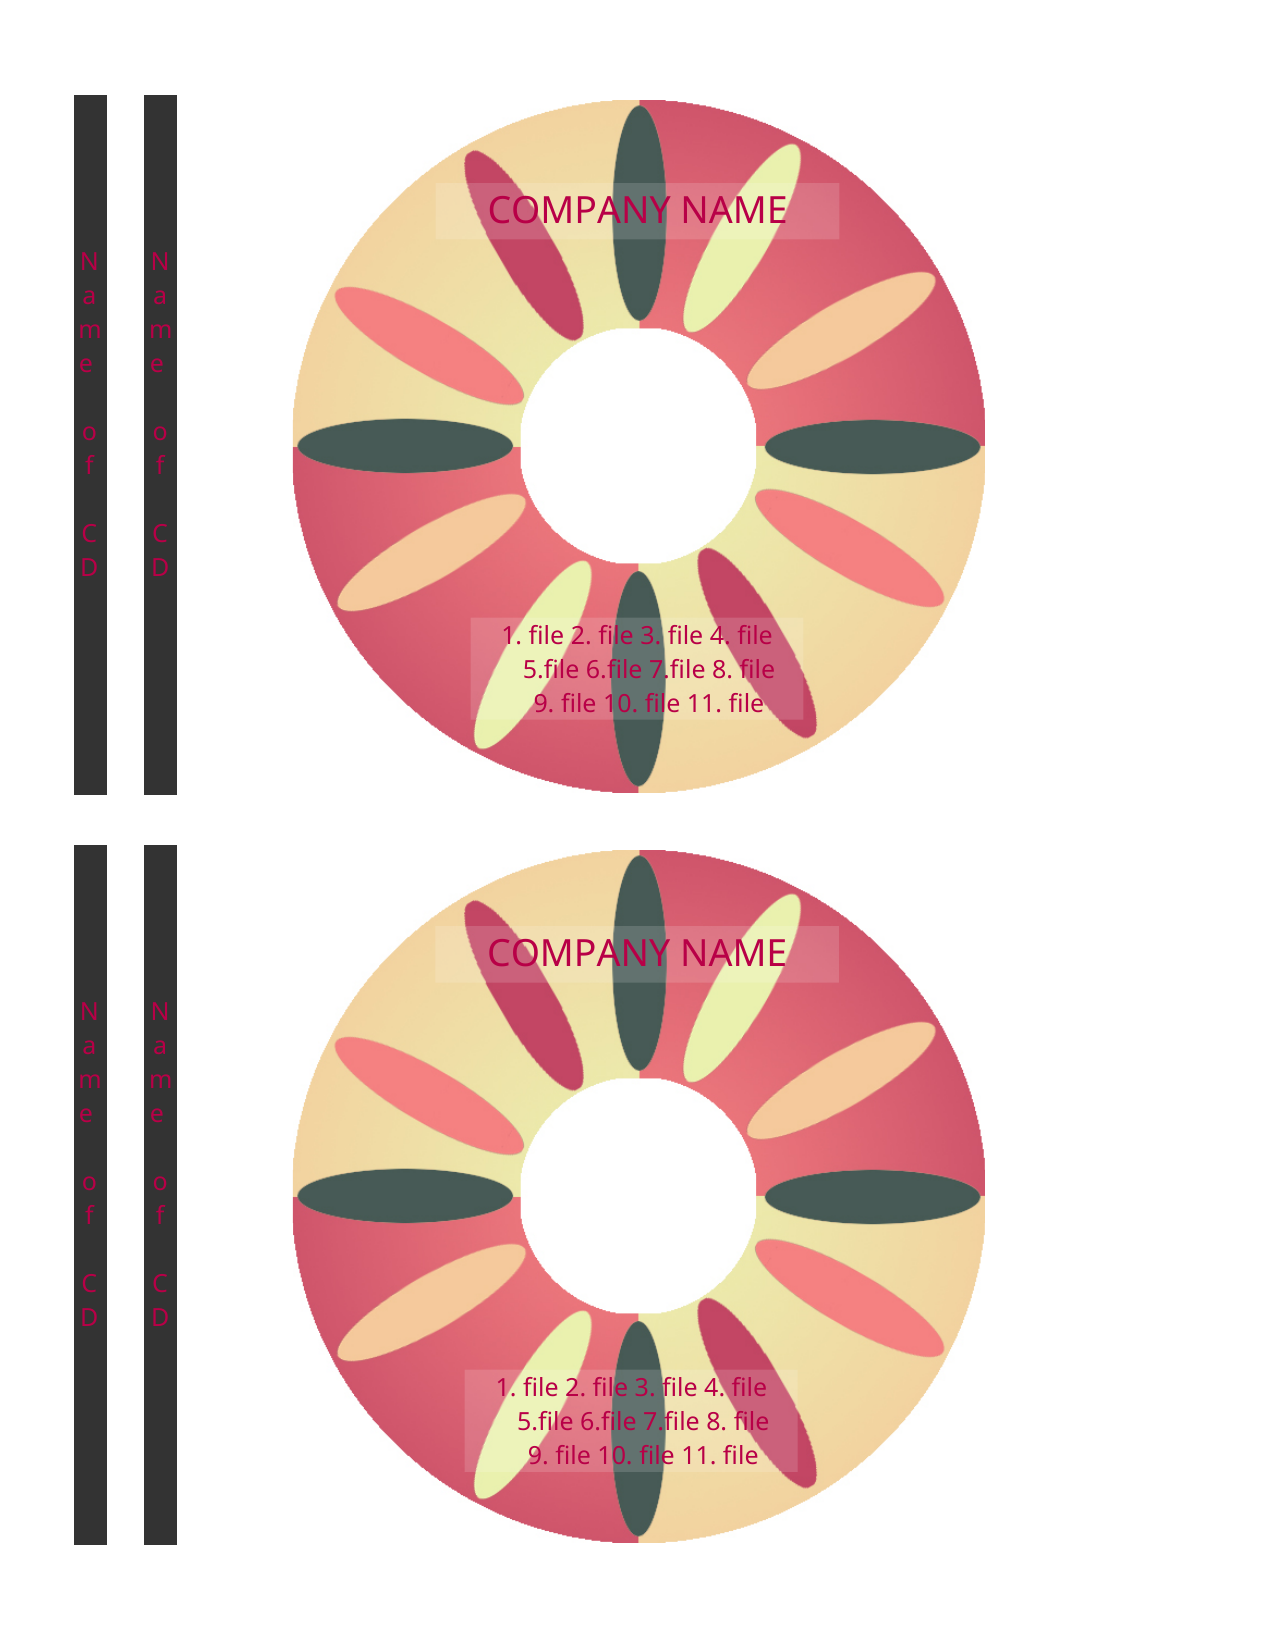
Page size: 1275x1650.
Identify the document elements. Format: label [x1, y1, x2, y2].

table_header [178, 95, 287, 795]
table_cell [287, 845, 991, 1542]
table_cell [144, 795, 177, 844]
table_cell [178, 795, 287, 844]
table_cell [74, 845, 107, 1545]
table_cell [107, 845, 144, 1545]
picture [292, 850, 985, 1543]
table_cell [144, 845, 177, 1545]
picture [292, 100, 985, 793]
table_header [74, 95, 107, 795]
table_cell [287, 795, 991, 844]
table_header [287, 95, 991, 792]
table_header [144, 95, 177, 795]
table_cell [74, 795, 107, 844]
table_cell [178, 845, 287, 1545]
table_header [107, 95, 144, 795]
table_cell [107, 795, 144, 844]
